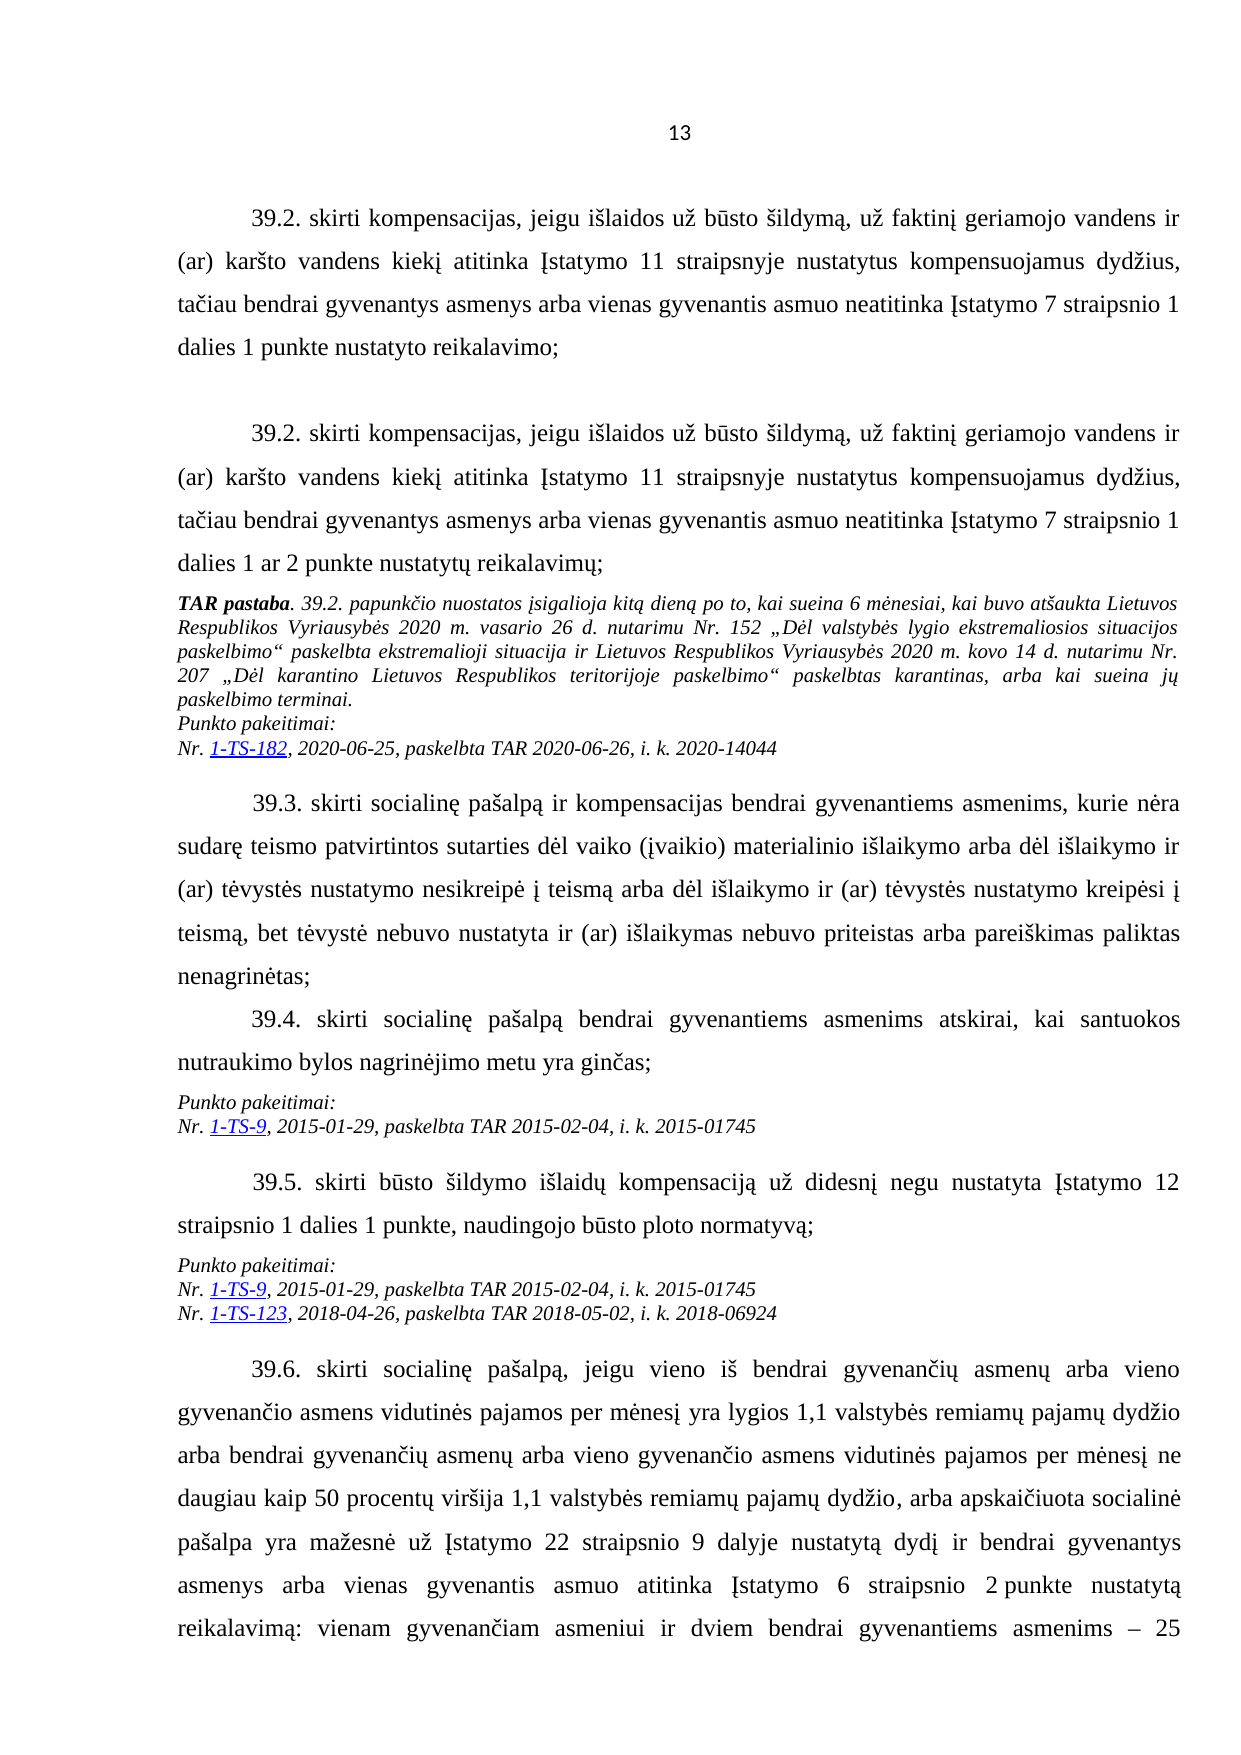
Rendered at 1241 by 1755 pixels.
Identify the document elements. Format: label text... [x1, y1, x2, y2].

text Nr. 1-TS-182, 2020-06-25, paskelbta TAR 2020-06-26, i. k. 2020-14044 [177, 735, 1181, 759]
text Nr. 1-TS-9, 2015-01-29, paskelbta TAR 2015-02-04, i. k. 2015-01745 [177, 1277, 1181, 1301]
text Nr. 1-TS-123, 2018-04-26, paskelbta TAR 2018-05-02, i. k. 2018-06924 [177, 1301, 1181, 1325]
text 39.6. skirti socialinę pašalpą, jeigu vieno iš bendrai gyvenančių asmenų arba vieno gyvenančio asmens vidutinės pajamos per mėnesį yra lygios 1,1 valstybės remiamų pajamų dydžio arba bendrai gyvenančių asmenų arba vieno gyvenančio asmens vidutinės pajamos per mėnesį ne daugiau kaip 50 procentų viršija 1,1 valstybės remiamų pajamų dydžio, arba apskaičiuota socialinė pašalpa yra mažesnė už Įstatymo 22 straipsnio 9 dalyje nustatytą dydį ir bendrai gyvenantys asmenys arba vienas gyvenantis asmuo atitinka Įstatymo 6 straipsnio 2 punkte nustatytą reikalavimą: vienam gyvenančiam asmeniui ir dviem bendrai gyvenantiems asmenims – 25 [177, 1354, 1181, 1642]
text 39.4. skirti socialinę pašalpą bendrai gyvenantiems asmenims atskirai, kai santuokos nutraukimo bylos nagrinėjimo metu yra ginčas; [177, 1004, 1181, 1076]
text 39.2. skirti kompensacijas, jeigu išlaidos už būsto šildymą, už faktinį geriamojo vandens ir (ar) karšto vandens kiekį atitinka Įstatymo 11 straipsnyje nustatytus kompensuojamus dydžius, tačiau bendrai gyvenantys asmenys arba vienas gyvenantis asmuo neatitinka Įstatymo 7 straipsnio 1 dalies 1 ar 2 punkte nustatytų reikalavimų; [177, 418, 1181, 577]
text Punkto pakeitimai: [177, 711, 1181, 735]
text Punkto pakeitimai: [177, 1253, 1181, 1277]
text 39.3. skirti socialinę pašalpą ir kompensacijas bendrai gyvenantiems asmenims, kurie nėra sudarę teismo patvirtintos sutarties dėl vaiko (įvaikio) materialinio išlaikymo arba dėl išlaikymo ir (ar) tėvystės nustatymo nesikreipė į teismą arba dėl išlaikymo ir (ar) tėvystės nustatymo kreipėsi į teismą, bet tėvystė nebuvo nustatyta ir (ar) išlaikymas nebuvo priteistas arba pareiškimas paliktas nenagrinėtas; [177, 788, 1181, 989]
text 39.2. skirti kompensacijas, jeigu išlaidos už būsto šildymą, už faktinį geriamojo vandens ir (ar) karšto vandens kiekį atitinka Įstatymo 11 straipsnyje nustatytus kompensuojamus dydžius, tačiau bendrai gyvenantys asmenys arba vienas gyvenantis asmuo neatitinka Įstatymo 7 straipsnio 1 dalies 1 punkte nustatyto reikalavimo; [177, 203, 1181, 361]
text Punkto pakeitimai: [177, 1090, 1181, 1114]
text TAR pastaba. 39.2. papunkčio nuostatos įsigalioja kitą dieną po to, kai sueina 6 mėnesiai, kai buvo atšaukta Lietuvos Respublikos Vyriausybės 2020 m. vasario 26 d. nutarimu Nr. 152 „Dėl valstybės lygio ekstremaliosios situacijos paskelbimo“ paskelbta ekstremalioji situacija ir Lietuvos Respublikos Vyriausybės 2020 m. kovo 14 d. nutarimu Nr. 207 „Dėl karantino Lietuvos Respublikos teritorijoje paskelbimo“ paskelbtas karantinas, arba kai sueina jų paskelbimo terminai. [177, 591, 1181, 711]
text Nr. 1-TS-9, 2015-01-29, paskelbta TAR 2015-02-04, i. k. 2015-01745 [177, 1114, 1181, 1138]
text 39.5. skirti būsto šildymo išlaidų kompensaciją už didesnį negu nustatyta Įstatymo 12 straipsnio 1 dalies 1 punkte, naudingojo būsto ploto normatyvą; [177, 1167, 1181, 1239]
